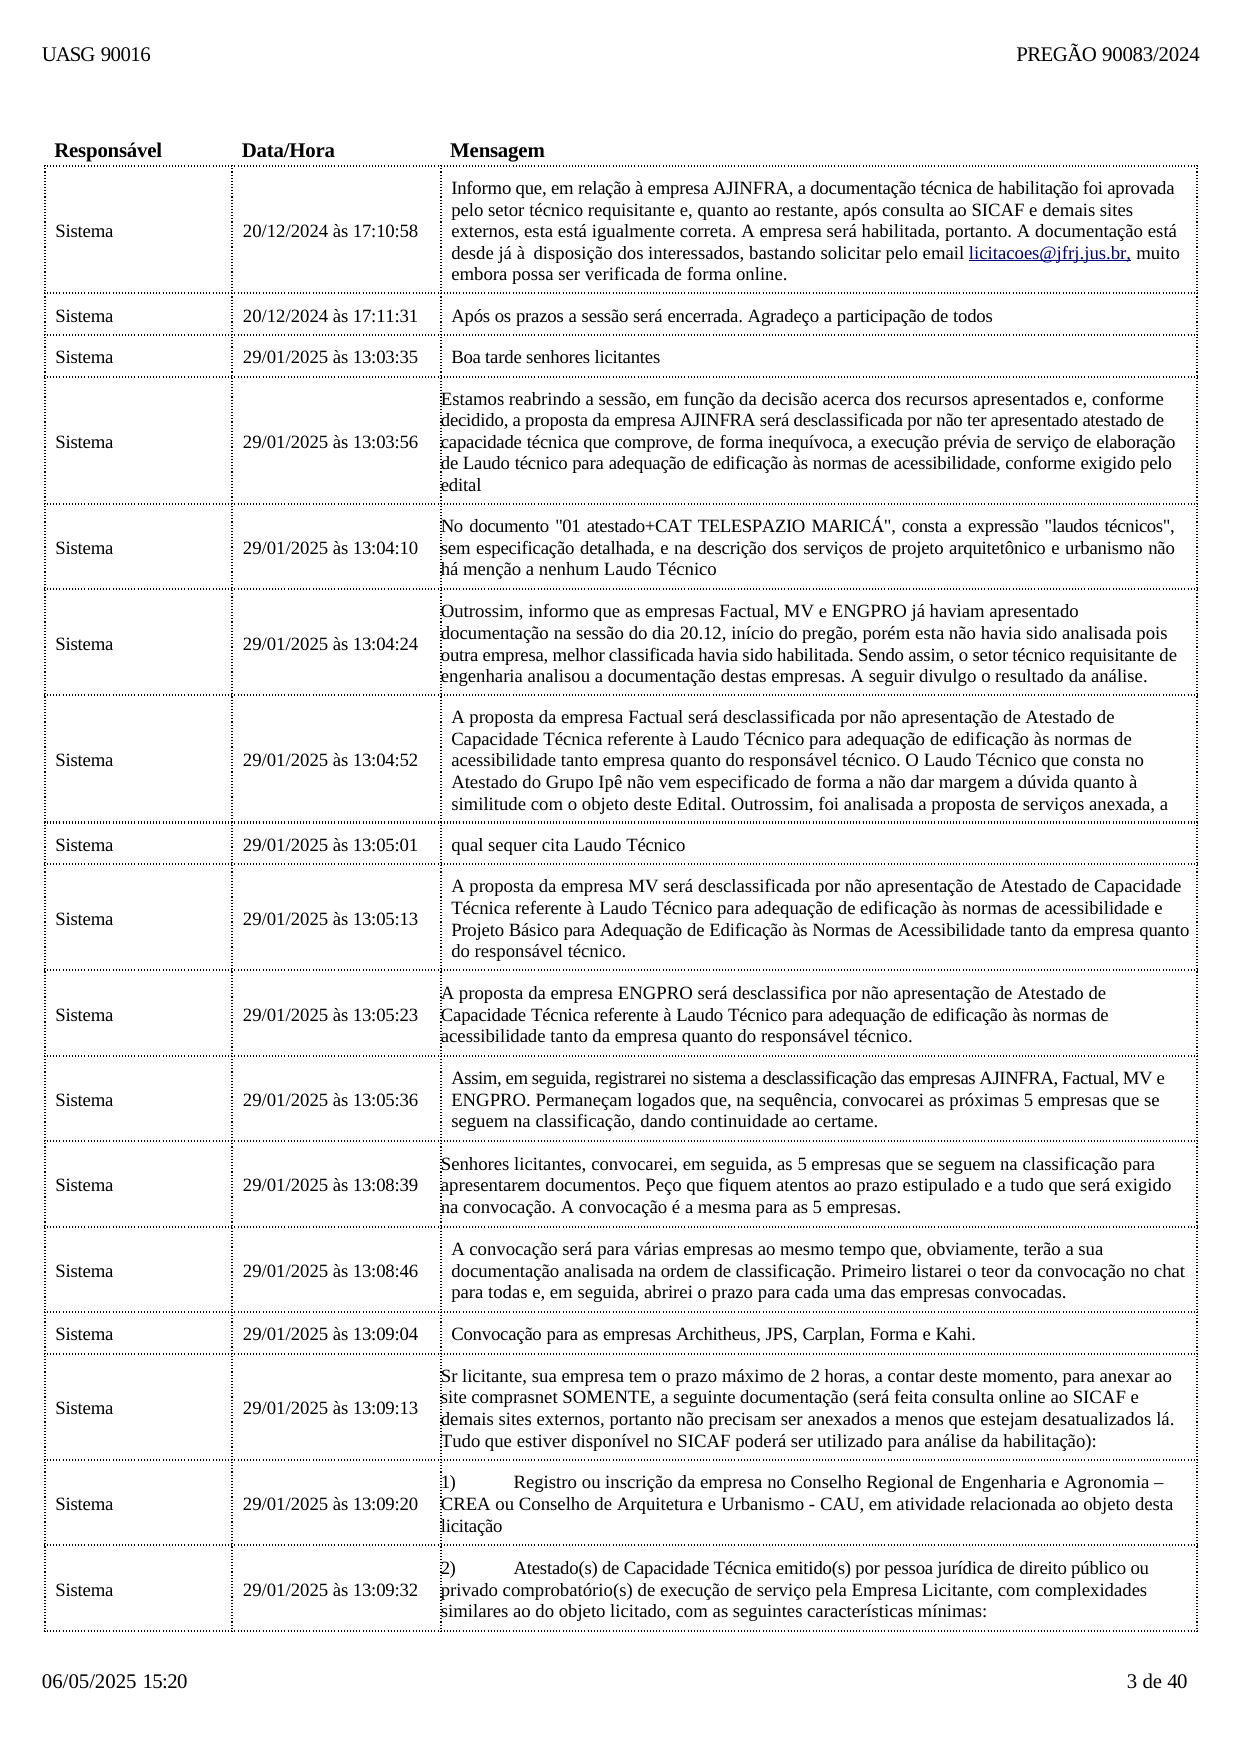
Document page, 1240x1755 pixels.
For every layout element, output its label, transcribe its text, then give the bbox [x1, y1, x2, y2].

table_cell Sistema [45, 503, 232, 588]
table_cell Após os prazos a sessão será encerrada. Agradeço a participação de todos [441, 292, 1197, 334]
table_header Informo que, em relação à empresa AJINFRA, a documentação técnica de habilitação foi aprovada pelo setor técnico requisitante e, quanto ao restante, após consulta ao SICAF e demais sites externos, esta está igualmente correta. A empresa será habilitada, portanto. A documentação está desde já à disposição dos interessados, bastando solicitar pelo email licitacoes@jfrj.jus.br, muito embora possa ser verificada de forma online. [441, 165, 1197, 292]
table_cell qual sequer cita Laudo Técnico [441, 821, 1197, 863]
table_cell 29/01/2025 às 13:04:24 [232, 588, 441, 694]
table_cell 29/01/2025 às 13:03:56 [232, 376, 441, 503]
table_cell 29/01/2025 às 13:05:13 [232, 863, 441, 969]
table_cell 29/01/2025 às 13:09:32 [232, 1544, 441, 1630]
table_cell A convocação será para várias empresas ao mesmo tempo que, obviamente, terão a sua documentação analisada na ordem de classificação. Primeiro listarei o teor da convocação no chat para todas e, em seguida, abrirei o prazo para cada uma das empresas convocadas. [441, 1226, 1197, 1311]
text Responsável Data/Hora Mensagem [54, 138, 1210, 162]
table_header Sistema [45, 165, 232, 292]
table_cell Sistema [45, 1311, 232, 1353]
table_cell Estamos reabrindo a sessão, em função da decisão acerca dos recursos apresentados e, conforme decidido, a proposta da empresa AJINFRA será desclassificada por não ter apresentado atestado de capacidade técnica que comprove, de forma inequívoca, a execução prévia de serviço de elaboração de Laudo técnico para adequação de edificação às normas de acessibilidade, conforme exigido pelo edital [441, 376, 1197, 503]
table_header 20/12/2024 às 17:10:58 [232, 165, 441, 292]
table_cell Sistema [45, 1544, 232, 1630]
table_cell 2) Atestado(s) de Capacidade Técnica emitido(s) por pessoa jurídica de direito público ou privado comprobatório(s) de execução de serviço pela Empresa Licitante, com complexidades similares ao do objeto licitado, com as seguintes características mínimas: [441, 1544, 1197, 1630]
table_cell Boa tarde senhores licitantes [441, 334, 1197, 376]
table_cell A proposta da empresa MV será desclassificada por não apresentação de Atestado de Capacidade Técnica referente à Laudo Técnico para adequação de edificação às normas de acessibilidade e Projeto Básico para Adequação de Edificação às Normas de Acessibilidade tanto da empresa quanto do responsável técnico. [441, 863, 1197, 969]
table_cell Sistema [45, 1140, 232, 1226]
table_cell 29/01/2025 às 13:09:13 [232, 1353, 441, 1459]
table_cell Sistema [45, 821, 232, 863]
table_cell Convocação para as empresas Architheus, JPS, Carplan, Forma e Kahi. [441, 1311, 1197, 1353]
table_cell 29/01/2025 às 13:08:46 [232, 1226, 441, 1311]
table_cell Sistema [45, 1226, 232, 1311]
table_cell 29/01/2025 às 13:04:52 [232, 694, 441, 821]
table_cell 29/01/2025 às 13:05:23 [232, 969, 441, 1055]
table_cell 29/01/2025 às 13:09:04 [232, 1311, 441, 1353]
table_cell A proposta da empresa Factual será desclassificada por não apresentação de Atestado de Capacidade Técnica referente à Laudo Técnico para adequação de edificação às normas de acessibilidade tanto empresa quanto do responsável técnico. O Laudo Técnico que consta no Atestado do Grupo Ipê não vem especificado de forma a não dar margem a dúvida quanto à similitude com o objeto deste Edital. Outrossim, foi analisada a proposta de serviços anexada, a [441, 694, 1197, 821]
table_cell 29/01/2025 às 13:05:01 [232, 821, 441, 863]
table_cell Sistema [45, 292, 232, 334]
table_cell Sistema [45, 1055, 232, 1140]
table_cell 29/01/2025 às 13:03:35 [232, 334, 441, 376]
table_cell A proposta da empresa ENGPRO será desclassifica por não apresentação de Atestado de Capacidade Técnica referente à Laudo Técnico para adequação de edificação às normas de acessibilidade tanto da empresa quanto do responsável técnico. [441, 969, 1197, 1055]
table_cell 20/12/2024 às 17:11:31 [232, 292, 441, 334]
table_cell Sistema [45, 969, 232, 1055]
table_cell Sistema [45, 1459, 232, 1544]
table_cell Outrossim, informo que as empresas Factual, MV e ENGPRO já haviam apresentado documentação na sessão do dia 20.12, início do pregão, porém esta não havia sido analisada pois outra empresa, melhor classificada havia sido habilitada. Sendo assim, o setor técnico requisitante de engenharia analisou a documentação destas empresas. A seguir divulgo o resultado da análise. [441, 588, 1197, 694]
table_cell Sistema [45, 1353, 232, 1459]
table_cell 29/01/2025 às 13:09:20 [232, 1459, 441, 1544]
table_cell Senhores licitantes, convocarei, em seguida, as 5 empresas que se seguem na classificação para apresentarem documentos. Peço que fiquem atentos ao prazo estipulado e a tudo que será exigido na convocação. A convocação é a mesma para as 5 empresas. [441, 1140, 1197, 1226]
table_cell 29/01/2025 às 13:04:10 [232, 503, 441, 588]
table_cell 29/01/2025 às 13:08:39 [232, 1140, 441, 1226]
table_cell 1) Registro ou inscrição da empresa no Conselho Regional de Engenharia e Agronomia – CREA ou Conselho de Arquitetura e Urbanismo - CAU, em atividade relacionada ao objeto desta licitação [441, 1459, 1197, 1544]
table_cell Sistema [45, 863, 232, 969]
table_cell 29/01/2025 às 13:05:36 [232, 1055, 441, 1140]
table_cell Sistema [45, 376, 232, 503]
table_cell Sistema [45, 588, 232, 694]
table_cell Assim, em seguida, registrarei no sistema a desclassificação das empresas AJINFRA, Factual, MV e ENGPRO. Permaneçam logados que, na sequência, convocarei as próximas 5 empresas que se seguem na classificação, dando continuidade ao certame. [441, 1055, 1197, 1140]
table_cell No documento "01 atestado+CAT TELESPAZIO MARICÁ", consta a expressão "laudos técnicos", sem especificação detalhada, e na descrição dos serviços de projeto arquitetônico e urbanismo não há menção a nenhum Laudo Técnico [441, 503, 1197, 588]
table_cell Sistema [45, 694, 232, 821]
table_cell Sr licitante, sua empresa tem o prazo máximo de 2 horas, a contar deste momento, para anexar ao site comprasnet SOMENTE, a seguinte documentação (será feita consulta online ao SICAF e demais sites externos, portanto não precisam ser anexados a menos que estejam desatualizados lá. Tudo que estiver disponível no SICAF poderá ser utilizado para análise da habilitação): [441, 1353, 1197, 1459]
table_cell Sistema [45, 334, 232, 376]
